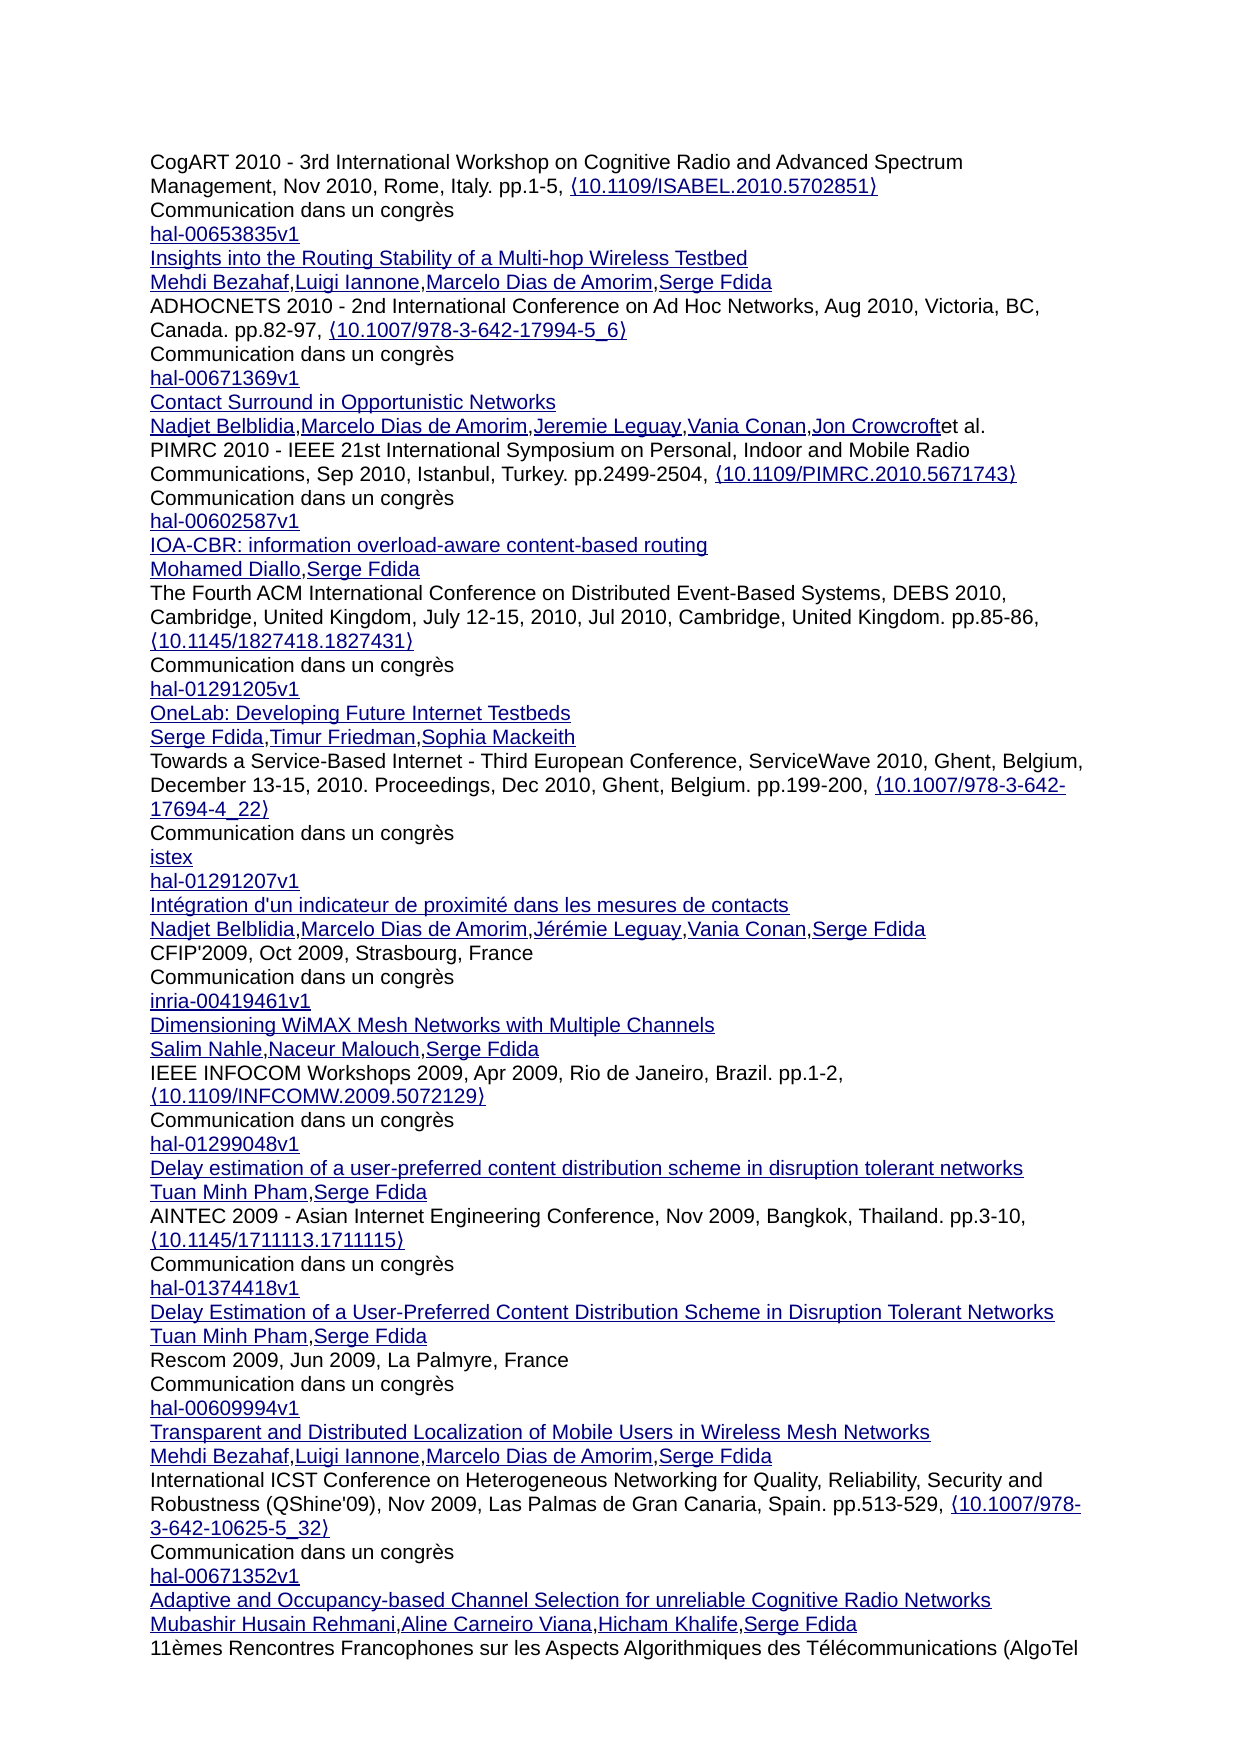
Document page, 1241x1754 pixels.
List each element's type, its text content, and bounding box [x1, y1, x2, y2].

table_cell Insights into the Routing Stability of a Multi-hop Wireless Testbed Mehdi Bezahaf,Luigi Iannone,Marcelo Dias de Amorim,Serge Fdida ADHOCNETS 2010 - 2nd International Conference on Ad Hoc Networks, Aug 2010, Victoria, BC, Canada. pp.82-97, ⟨10.1007/978-3-642-17994-5_6⟩ Communication dans un congrès hal-00671369v1 [150, 246, 1090, 389]
table_cell Dimensioning WiMAX Mesh Networks with Multiple Channels Salim Nahle,Naceur Malouch,Serge Fdida IEEE INFOCOM Workshops 2009, Apr 2009, Rio de Janeiro, Brazil. pp.1-2, ⟨10.1109/INFCOMW.2009.5072129⟩ Communication dans un congrès hal-01299048v1 [150, 1013, 1090, 1156]
table_cell Contact Surround in Opportunistic Networks Nadjet Belblidia,Marcelo Dias de Amorim,Jeremie Leguay,Vania Conan,Jon Crowcroftet al. PIMRC 2010 - IEEE 21st International Symposium on Personal, Indoor and Mobile Radio Communications, Sep 2010, Istanbul, Turkey. pp.2499-2504, ⟨10.1109/PIMRC.2010.5671743⟩ Communication dans un congrès hal-00602587v1 [150, 390, 1090, 533]
table_cell OneLab: Developing Future Internet Testbeds Serge Fdida,Timur Friedman,Sophia Mackeith Towards a Service-Based Internet - Third European Conference, ServiceWave 2010, Ghent, Belgium, December 13-15, 2010. Proceedings, Dec 2010, Ghent, Belgium. pp.199-200, ⟨10.1007/978-3-642-17694-4_22⟩ Communication dans un congrès istex hal-01291207v1 [150, 701, 1090, 893]
table_cell Intégration d'un indicateur de proximité dans les mesures de contacts Nadjet Belblidia,Marcelo Dias de Amorim,Jérémie Leguay,Vania Conan,Serge Fdida CFIP'2009, Oct 2009, Strasbourg, France Communication dans un congrès inria-00419461v1 [150, 893, 1090, 1012]
table_cell CogART 2010 - 3rd International Workshop on Cognitive Radio and Advanced Spectrum Management, Nov 2010, Rome, Italy. pp.1-5, ⟨10.1109/ISABEL.2010.5702851⟩ Communication dans un congrès hal-00653835v1 [150, 150, 1090, 246]
table_cell IOA-CBR: information overload-aware content-based routing Mohamed Diallo,Serge Fdida The Fourth ACM International Conference on Distributed Event-Based Systems, DEBS 2010, Cambridge, United Kingdom, July 12-15, 2010, Jul 2010, Cambridge, United Kingdom. pp.85-86, ⟨10.1145/1827418.1827431⟩ Communication dans un congrès hal-01291205v1 [150, 533, 1090, 701]
table_cell Transparent and Distributed Localization of Mobile Users in Wireless Mesh Networks Mehdi Bezahaf,Luigi Iannone,Marcelo Dias de Amorim,Serge Fdida International ICST Conference on Heterogeneous Networking for Quality, Reliability, Security and Robustness (QShine'09), Nov 2009, Las Palmas de Gran Canaria, Spain. pp.513-529, ⟨10.1007/978-3-642-10625-5_32⟩ Communication dans un congrès hal-00671352v1 [150, 1420, 1090, 1587]
table_cell Delay estimation of a user-preferred content distribution scheme in disruption tolerant networks Tuan Minh Pham,Serge Fdida AINTEC 2009 - Asian Internet Engineering Conference, Nov 2009, Bangkok, Thailand. pp.3-10, ⟨10.1145/1711113.1711115⟩ Communication dans un congrès hal-01374418v1 [150, 1156, 1090, 1300]
table_cell Adaptive and Occupancy-based Channel Selection for unreliable Cognitive Radio Networks Mubashir Husain Rehmani,Aline Carneiro Viana,Hicham Khalife,Serge Fdida 11èmes Rencontres Francophones sur les Aspects Algorithmiques des Télécommunications (AlgoTel [150, 1588, 1090, 1659]
table_cell Delay Estimation of a User-Preferred Content Distribution Scheme in Disruption Tolerant Networks Tuan Minh Pham,Serge Fdida Rescom 2009, Jun 2009, La Palmyre, France Communication dans un congrès hal-00609994v1 [150, 1300, 1090, 1420]
